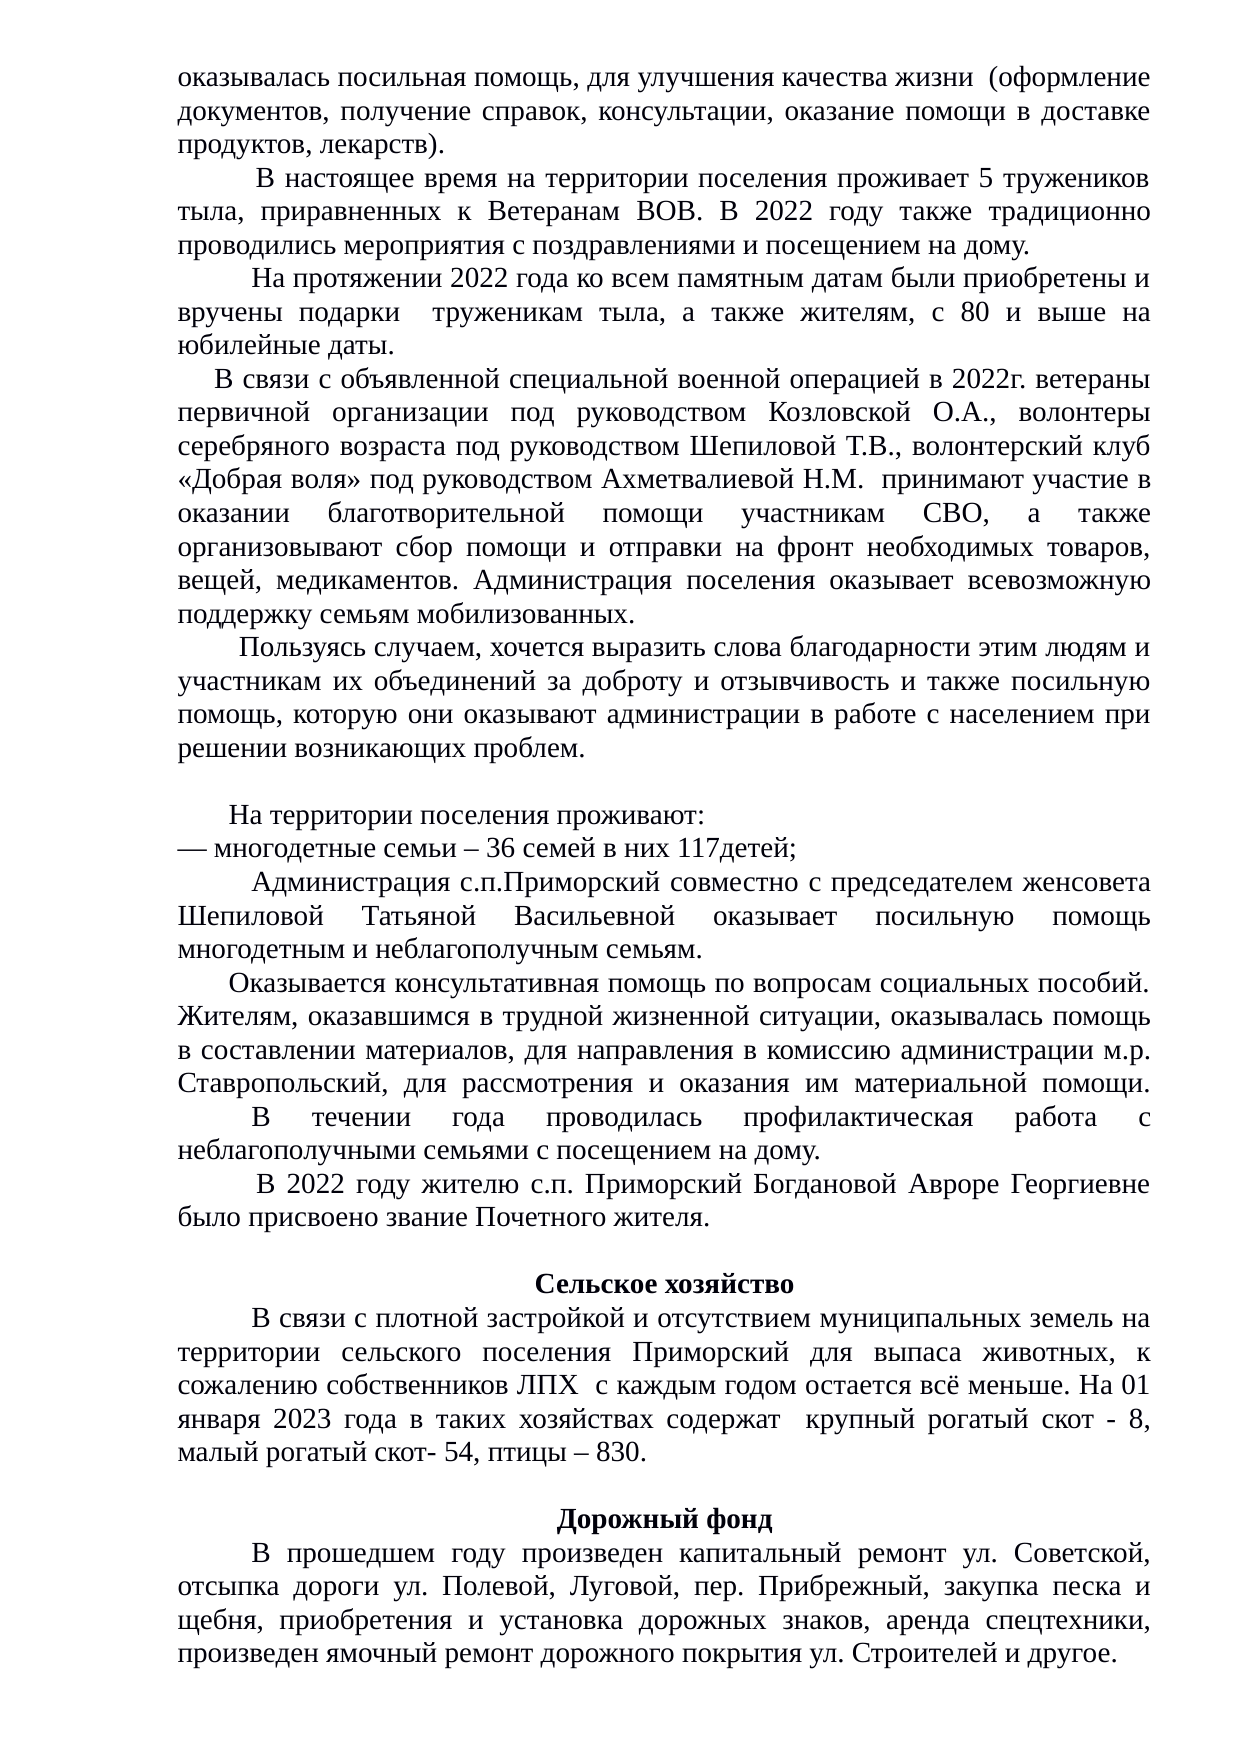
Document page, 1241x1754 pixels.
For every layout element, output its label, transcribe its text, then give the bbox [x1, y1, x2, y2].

text — многодетные семьи – 36 семей в них 117детей; [177, 831, 1152, 864]
text Дорожный фонд [177, 1501, 1152, 1535]
text На территории поселения проживают: [177, 797, 1152, 831]
text В 2022 году жителю с.п. Приморский Богдановой Авроре Георгиевне было присвоено звание Почетного жителя. [177, 1166, 1152, 1233]
text оказывалась посильная помощь, для улучшения качества жизни (оформление документов, получение справок, консультации, оказание помощи в доставке продуктов, лекарств). [177, 59, 1152, 160]
text В прошедшем году произведен капитальный ремонт ул. Советской, отсыпка дороги ул. Полевой, Луговой, пер. Прибрежный, закупка песка и щебня, приобретения и установка дорожных знаков, аренда спецтехники, произведен ямочный ремонт дорожного покрытия ул. Строителей и другое. [177, 1535, 1152, 1669]
text Пользуясь случаем, хочется выразить слова благодарности этим людям и участникам их объединений за доброту и отзывчивость и также посильную помощь, которую они оказывают администрации в работе с населением при решении возникающих проблем. [177, 629, 1152, 763]
text Сельское хозяйство [177, 1267, 1152, 1300]
text В связи с объявленной специальной военной операцией в 2022г. ветераны первичной организации под руководством Козловской О.А., волонтеры серебряного возраста под руководством Шепиловой Т.В., волонтерский клуб «Добрая воля» под руководством Ахметвалиевой Н.М. принимают участие в оказании благотворительной помощи участникам СВО, а также организовывают сбор помощи и отправки на фронт необходимых товаров, вещей, медикаментов. Администрация поселения оказывает всевозможную поддержку семьям мобилизованных. [177, 361, 1152, 629]
text В настоящее время на территории поселения проживает 5 тружеников тыла, приравненных к Ветеранам ВОВ. В 2022 году также традиционно проводились мероприятия с поздравлениями и посещением на дому. [177, 160, 1152, 260]
text Оказывается консультативная помощь по вопросам социальных пособий. Жителям, оказавшимся в трудной жизненной ситуации, оказывалась помощь в составлении материалов, для направления в комиссию администрации м.р. Ставропольский, для рассмотрения и оказания им материальной помощи. В течении года проводилась профилактическая работа с неблагополучными семьями с посещением на дому. [177, 965, 1152, 1166]
text В связи с плотной застройкой и отсутствием муниципальных земель на территории сельского поселения Приморский для выпаса животных, к сожалению собственников ЛПХ с каждым годом остается всё меньше. На 01 января 2023 года в таких хозяйствах содержат крупный рогатый скот - 8, малый рогатый скот- 54, птицы – 830. [177, 1300, 1152, 1468]
text На протяжении 2022 года ко всем памятным датам были приобретены и вручены подарки труженикам тыла, а также жителям, с 80 и выше на юбилейные даты. [177, 260, 1152, 361]
text Администрация с.п.Приморский совместно с председателем женсовета Шепиловой Татьяной Васильевной оказывает посильную помощь многодетным и неблагополучным семьям. [177, 864, 1152, 965]
